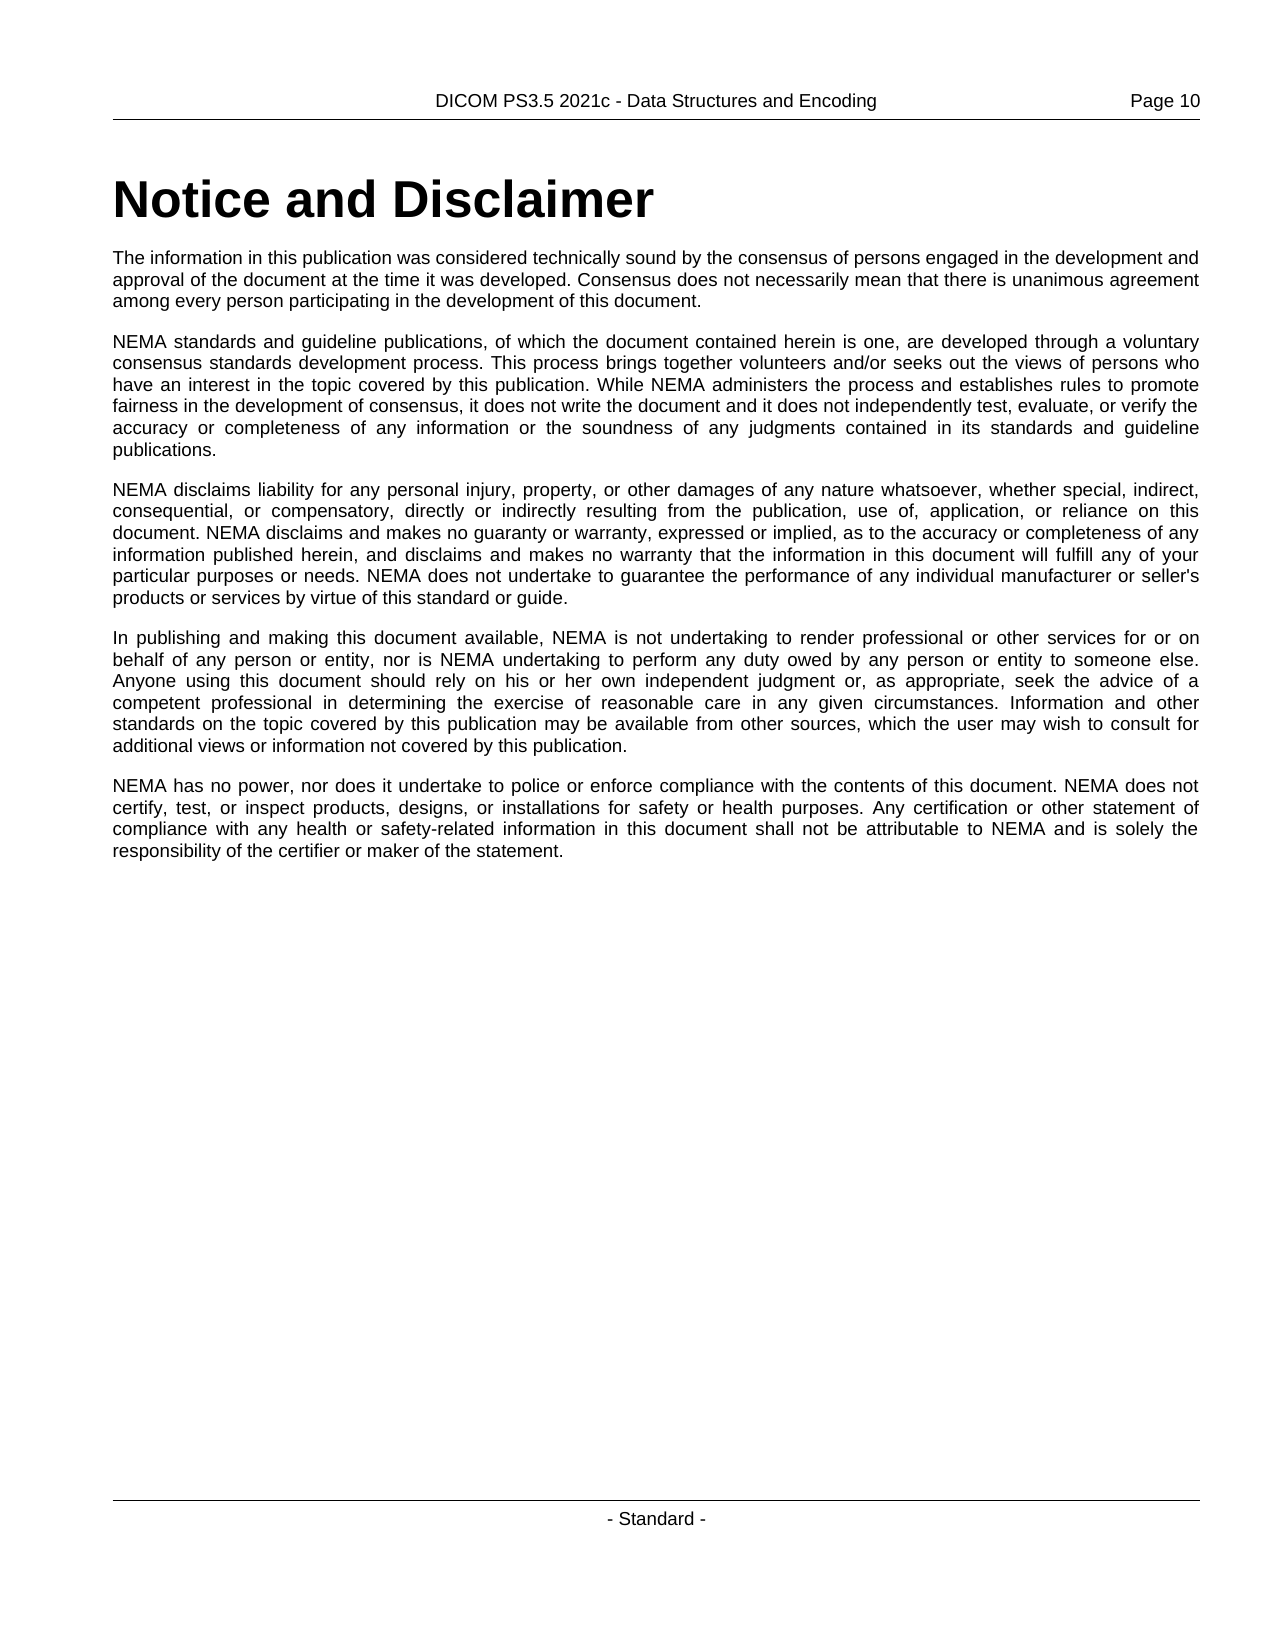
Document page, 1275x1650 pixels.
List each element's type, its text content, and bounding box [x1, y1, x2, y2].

text NEMA has no power, nor does it undertake to police or enforce compliance with the contents of this document. NEMA does not certify, test, or inspect products, designs, or installations for safety or health purposes. Any certification or other statement of compliance with any health or safety-related information in this document shall not be attributable to NEMA and is solely the responsibility of the certifier or maker of the statement. [112, 775, 1200, 861]
text The information in this publication was considered technically sound by the consensus of persons engaged in the development and approval of the document at the time it was developed. Consensus does not necessarily mean that there is unanimous agreement among every person participating in the development of this document. [112, 247, 1200, 312]
text NEMA standards and guideline publications, of which the document contained herein is one, are developed through a voluntary consensus standards development process. This process brings together volunteers and/or seeks out the views of persons who have an interest in the topic covered by this publication. While NEMA administers the process and establishes rules to promote fairness in the development of consensus, it does not write the document and it does not independently test, evaluate, or verify the accuracy or completeness of any information or the soundness of any judgments contained in its standards and guideline publications. [112, 331, 1200, 460]
text NEMA disclaims liability for any personal injury, property, or other damages of any nature whatsoever, whether special, indirect, consequential, or compensatory, directly or indirectly resulting from the publication, use of, application, or reliance on this document. NEMA disclaims and makes no guaranty or warranty, expressed or implied, as to the accuracy or completeness of any information published herein, and disclaims and makes no warranty that the information in this document will fulfill any of your particular purposes or needs. NEMA does not undertake to guarantee the performance of any individual manufacturer or seller's products or services by virtue of this standard or guide. [112, 479, 1200, 608]
text Notice and Disclaimer [112, 169, 1200, 228]
text In publishing and making this document available, NEMA is not undertaking to render professional or other services for or on behalf of any person or entity, nor is NEMA undertaking to perform any duty owed by any person or entity to someone else. Anyone using this document should rely on his or her own independent judgment or, as appropriate, seek the advice of a competent professional in determining the exercise of reasonable care in any given circumstances. Information and other standards on the topic covered by this publication may be available from other sources, which the user may wish to consult for additional views or information not covered by this publication. [112, 627, 1200, 756]
